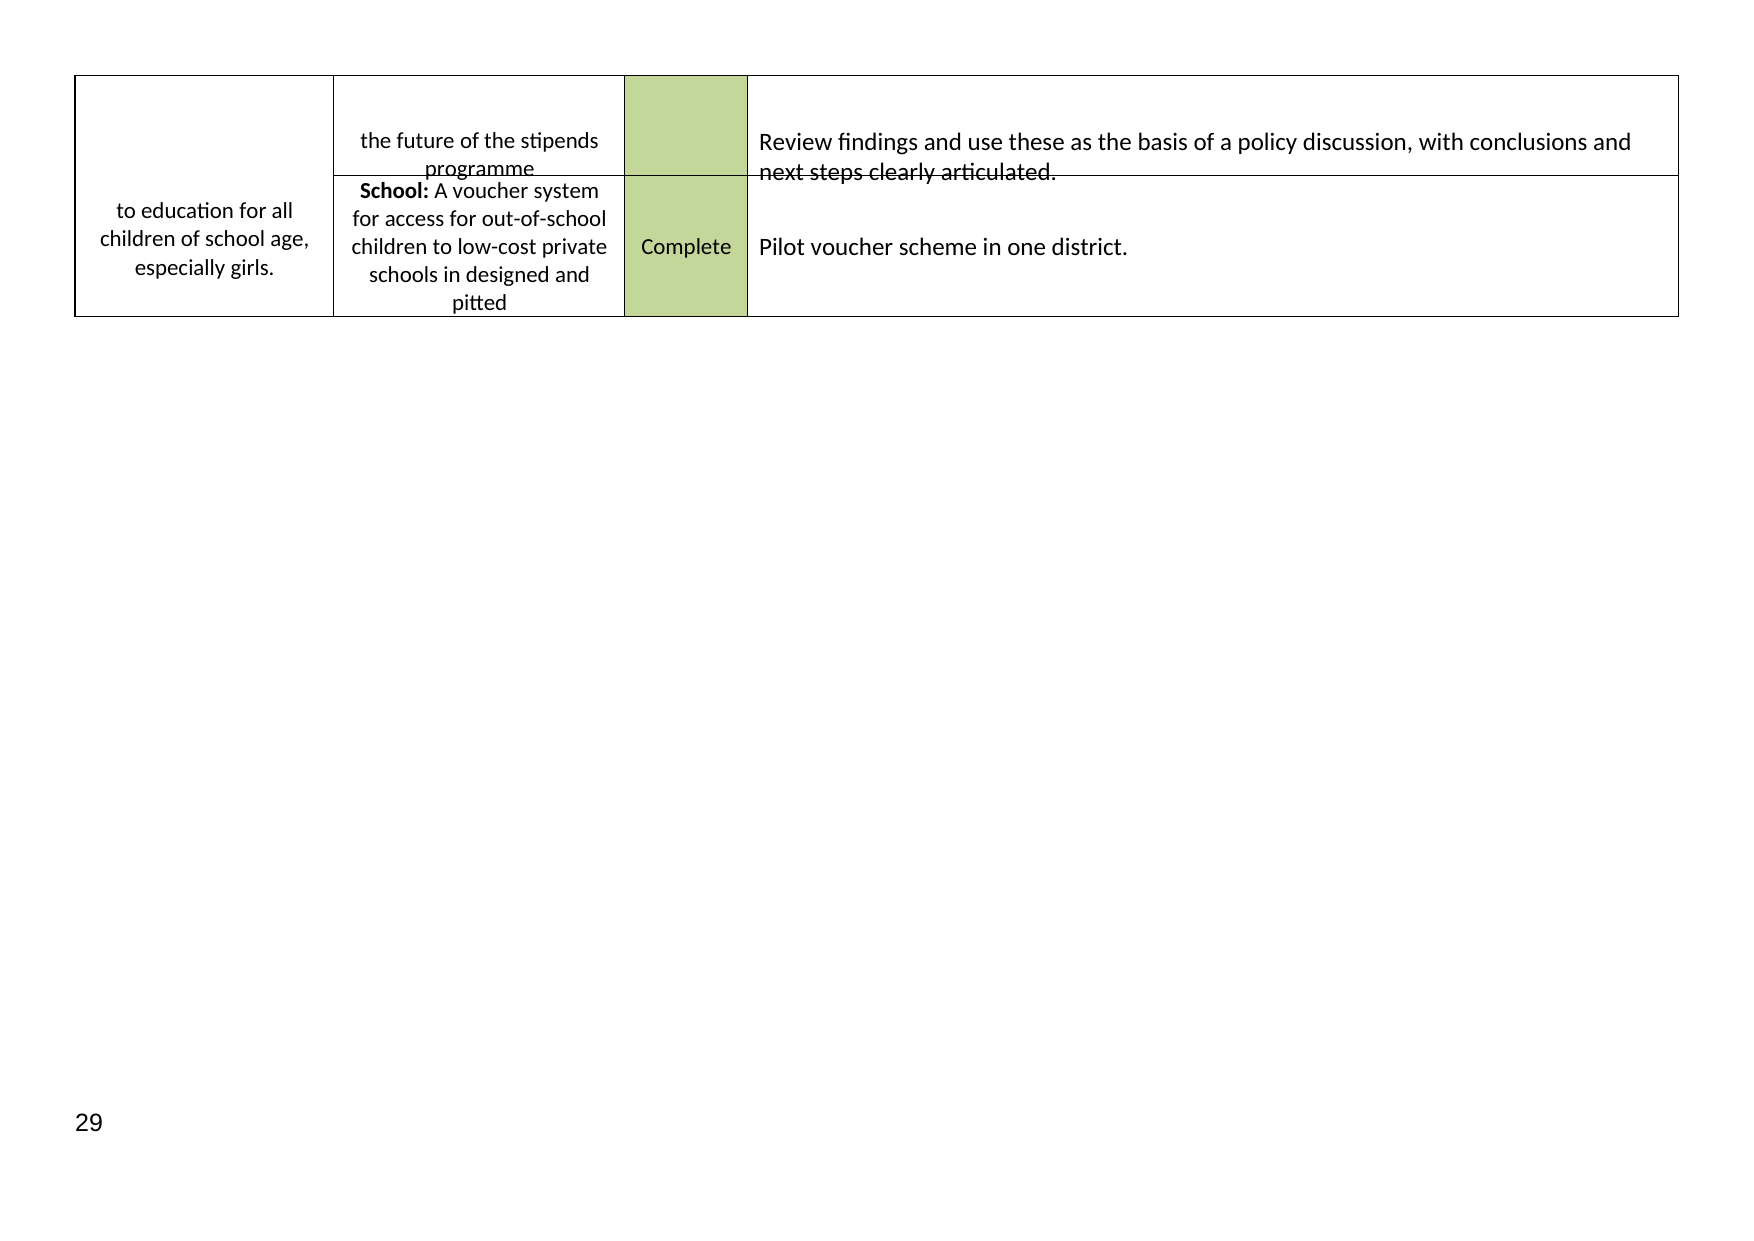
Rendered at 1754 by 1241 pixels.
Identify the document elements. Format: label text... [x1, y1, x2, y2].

table_cell Complete [625, 176, 747, 316]
table_cell to education for all children of school age, especially girls. [76, 76, 333, 316]
table_cell the future of the stipends programme [334, 76, 624, 175]
table_cell Review findings and use these as the basis of a policy discussion, with conclusions and next steps clearly articulated. [748, 76, 1678, 175]
table_cell [625, 76, 747, 175]
table_cell Pilot voucher scheme in one district. [748, 176, 1678, 316]
table_cell School: A voucher system for access for out-of-school children to low-cost private schools in designed and pitted [334, 176, 624, 316]
